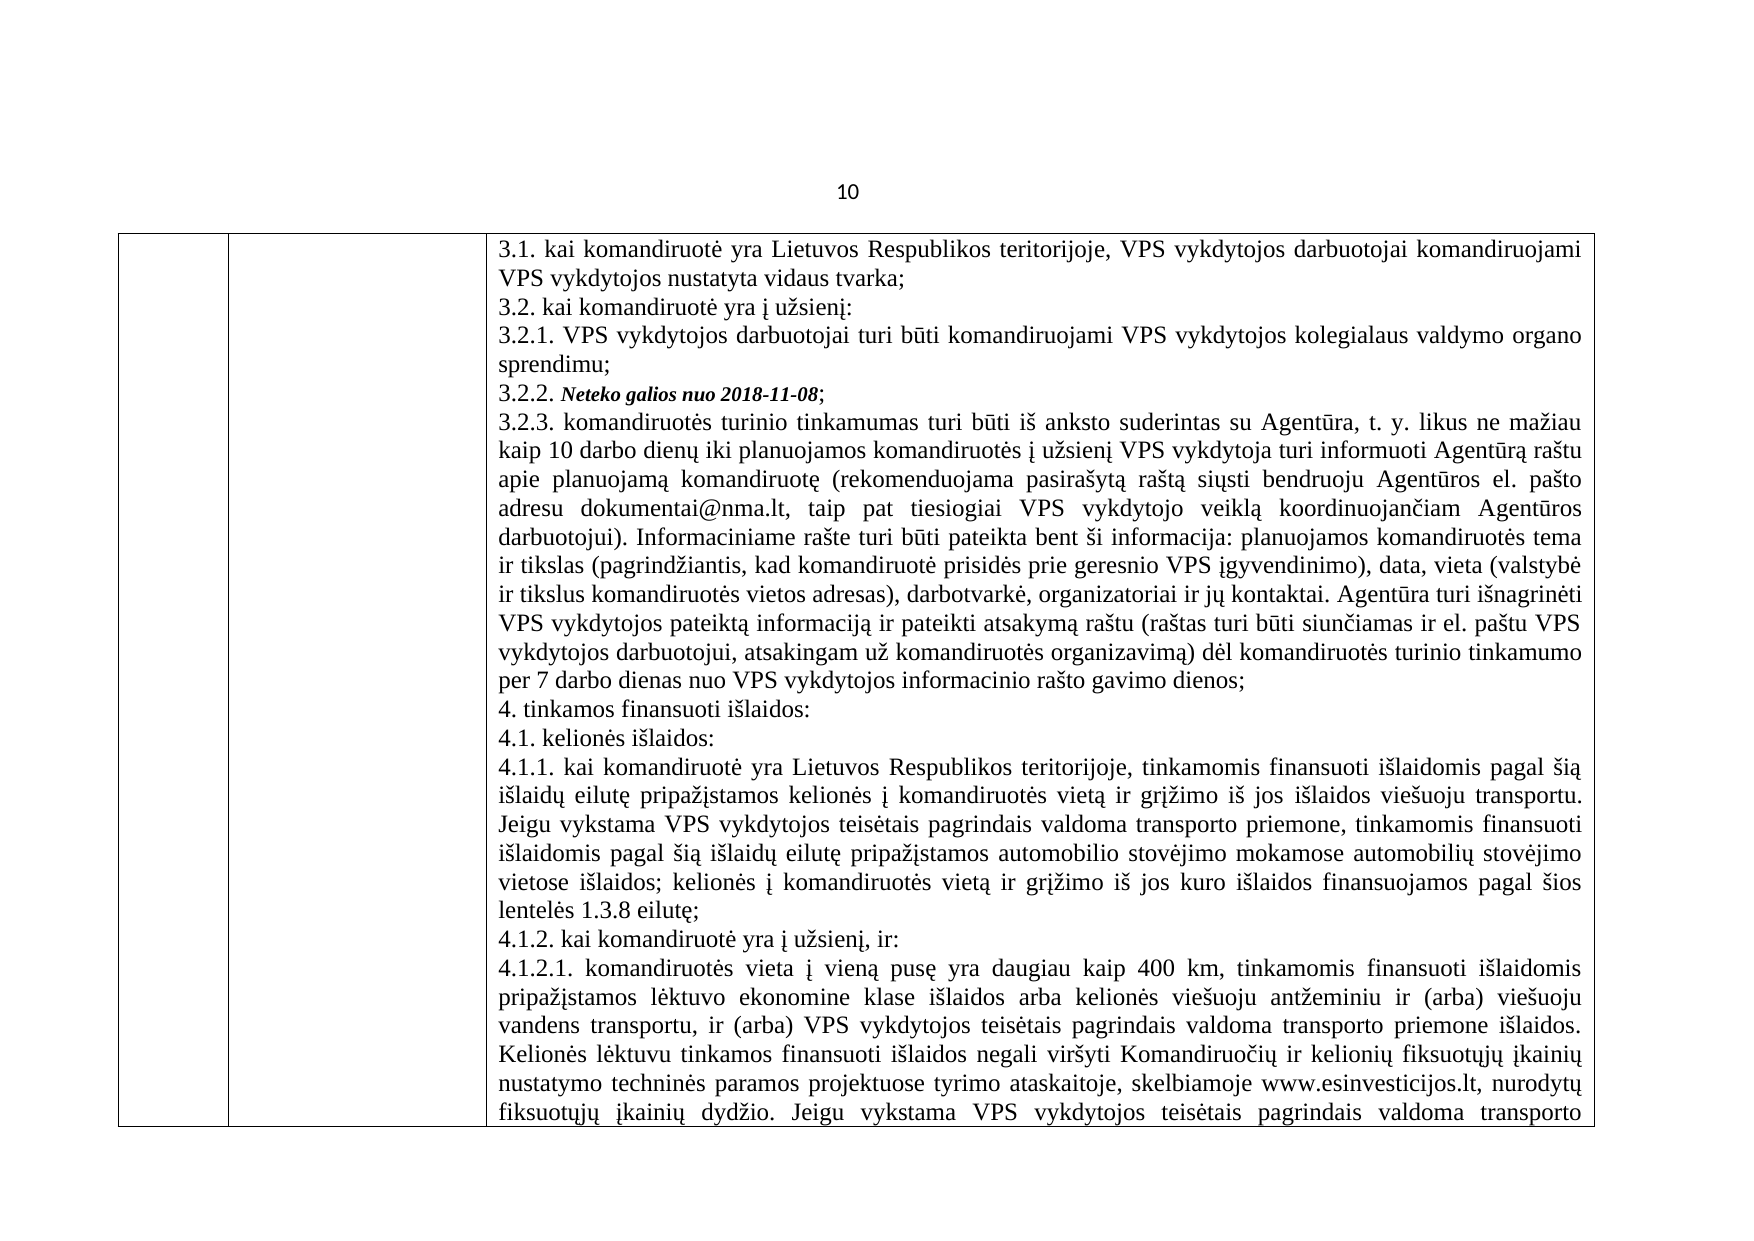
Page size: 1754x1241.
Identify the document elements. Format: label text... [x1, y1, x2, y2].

table_cell [229, 234, 486, 1126]
table_cell 3.1. kai komandiruotė yra Lietuvos Respublikos teritorijoje, VPS vykdytojos darbuotojai komandiruojami VPS vykdytojos nustatyta vidaus tvarka; 3.2. kai komandiruotė yra į užsienį: 3.2.1. VPS vykdytojos darbuotojai turi būti komandiruojami VPS vykdytojos kolegialaus valdymo organo sprendimu; 3.2.2. Neteko galios nuo 2018-11-08; 3.2.3. komandiruotės turinio tinkamumas turi būti iš anksto suderintas su Agentūra, t. y. likus ne mažiau kaip 10 darbo dienų iki planuojamos komandiruotės į užsienį VPS vykdytoja turi informuoti Agentūrą raštu apie planuojamą komandiruotę (rekomenduojama pasirašytą raštą siųsti bendruoju Agentūros el. pašto adresu dokumentai@nma.lt, taip pat tiesiogiai VPS vykdytojo veiklą koordinuojančiam Agentūros darbuotojui). Informaciniame rašte turi būti pateikta bent ši informacija: planuojamos komandiruotės tema ir tikslas (pagrindžiantis, kad komandiruotė prisidės prie geresnio VPS įgyvendinimo), data, vieta (valstybė ir tikslus komandiruotės vietos adresas), darbotvarkė, organizatoriai ir jų kontaktai. Agentūra turi išnagrinėti VPS vykdytojos pateiktą informaciją ir pateikti atsakymą raštu (raštas turi būti siunčiamas ir el. paštu VPS vykdytojos darbuotojui, atsakingam už komandiruotės organizavimą) dėl komandiruotės turinio tinkamumo per 7 darbo dienas nuo VPS vykdytojos informacinio rašto gavimo dienos; 4. tinkamos finansuoti išlaidos: 4.1. kelionės išlaidos: 4.1.1. kai komandiruotė yra Lietuvos Respublikos teritorijoje, tinkamomis finansuoti išlaidomis pagal šią išlaidų eilutę pripažįstamos kelionės į komandiruotės vietą ir grįžimo iš jos išlaidos viešuoju transportu. Jeigu vykstama VPS vykdytojos teisėtais pagrindais valdoma transporto priemone, tinkamomis finansuoti išlaidomis pagal šią išlaidų eilutę pripažįstamos automobilio stovėjimo mokamose automobilių stovėjimo vietose išlaidos; kelionės į komandiruotės vietą ir grįžimo iš jos kuro išlaidos finansuojamos pagal šios lentelės 1.3.8 eilutę; 4.1.2. kai komandiruotė yra į užsienį, ir: 4.1.2.1. komandiruotės vieta į vieną pusę yra daugiau kaip 400 km, tinkamomis finansuoti išlaidomis pripažįstamos lėktuvo ekonomine klase išlaidos arba kelionės viešuoju antžeminiu ir (arba) viešuoju vandens transportu, ir (arba) VPS vykdytojos teisėtais pagrindais valdoma transporto priemone išlaidos. Kelionės lėktuvu tinkamos finansuoti išlaidos negali viršyti Komandiruočių ir kelionių fiksuotųjų įkainių nustatymo techninės paramos projektuose tyrimo ataskaitoje, skelbiamoje www.esinvesticijos.lt, nurodytų fiksuotųjų įkainių dydžio. Jeigu vykstama VPS vykdytojos teisėtais pagrindais valdoma transporto [487, 234, 1594, 1126]
table_cell [119, 234, 228, 1126]
